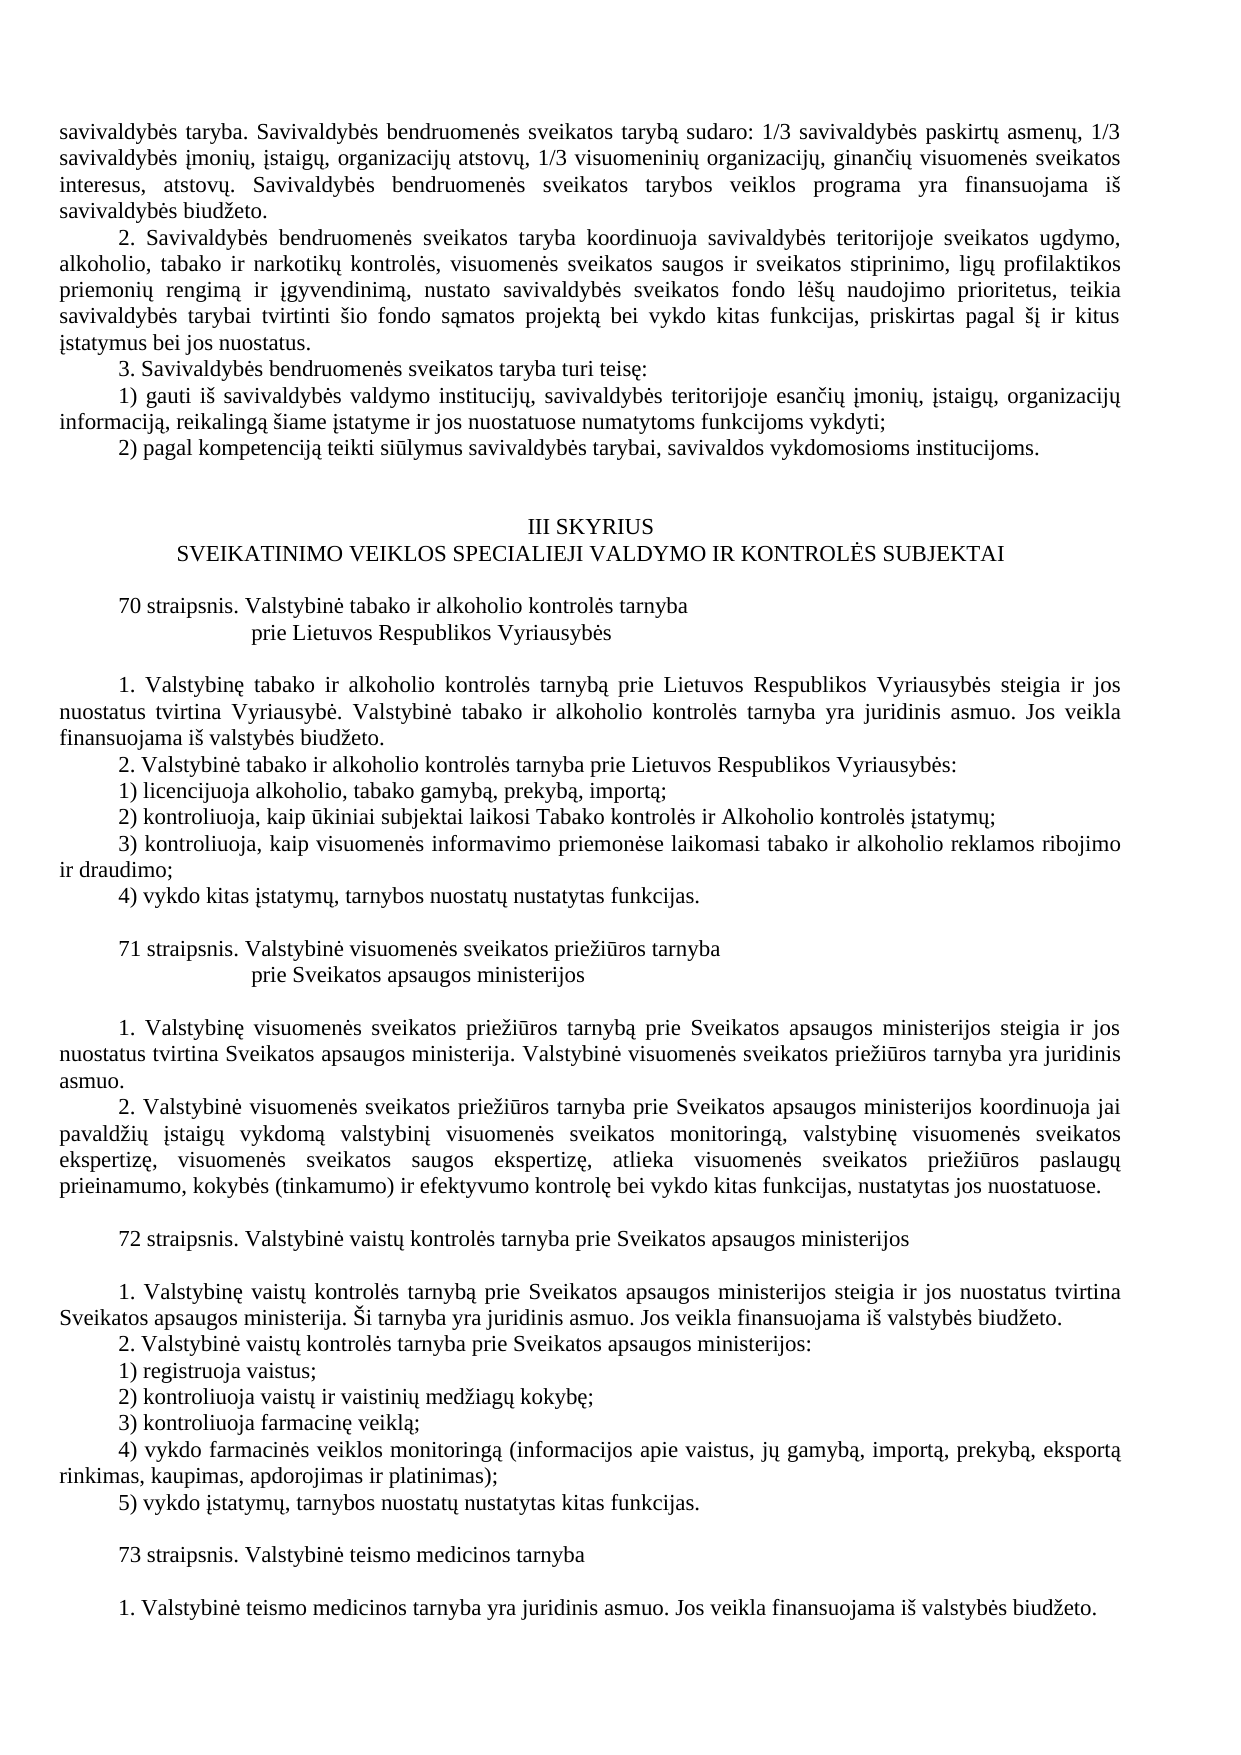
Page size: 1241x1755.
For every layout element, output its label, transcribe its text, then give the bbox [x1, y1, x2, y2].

text 1) licencijuoja alkoholio, tabako gamybą, prekybą, importą; [59, 777, 1122, 803]
text 2) kontroliuoja vaistų ir vaistinių medžiagų kokybę; [59, 1383, 1122, 1409]
text 1. Valstybinę vaistų kontrolės tarnybą prie Sveikatos apsaugos ministerijos steigia ir jos nuostatus tvirtina Sveikatos apsaugos ministerija. Ši tarnyba yra juridinis asmuo. Jos veikla finansuojama iš valstybės biudžeto. [59, 1278, 1122, 1330]
text 1. Valstybinę visuomenės sveikatos priežiūros tarnybą prie Sveikatos apsaugos ministerijos steigia ir jos nuostatus tvirtina Sveikatos apsaugos ministerija. Valstybinė visuomenės sveikatos priežiūros tarnyba yra juridinis asmuo. [59, 1014, 1122, 1093]
text 1. Valstybinė teismo medicinos tarnyba yra juridinis asmuo. Jos veikla finansuojama iš valstybės biudžeto. [59, 1594, 1122, 1620]
text prie Lietuvos Respublikos Vyriausybės [251, 619, 1122, 645]
text 2. Valstybinė tabako ir alkoholio kontrolės tarnyba prie Lietuvos Respublikos Vyriausybės: [59, 751, 1122, 777]
text 3. Savivaldybės bendruomenės sveikatos taryba turi teisę: [59, 355, 1122, 382]
text 2) pagal kompetenciją teikti siūlymus savivaldybės tarybai, savivaldos vykdomosioms institucijoms. [59, 434, 1122, 461]
text 2. Valstybinė vaistų kontrolės tarnyba prie Sveikatos apsaugos ministerijos: [59, 1330, 1122, 1357]
text 2) kontroliuoja, kaip ūkiniai subjektai laikosi Tabako kontrolės ir Alkoholio kontrolės įstatymų; [59, 803, 1122, 830]
text prie Sveikatos apsaugos ministerijos [251, 961, 1122, 988]
text 72 straipsnis. Valstybinė vaistų kontrolės tarnyba prie Sveikatos apsaugos ministerijos [118, 1225, 1122, 1251]
text 1) registruoja vaistus; [59, 1357, 1122, 1383]
text 1. Valstybinę tabako ir alkoholio kontrolės tarnybą prie Lietuvos Respublikos Vyriausybės steigia ir jos nuostatus tvirtina Vyriausybė. Valstybinė tabako ir alkoholio kontrolės tarnyba yra juridinis asmuo. Jos veikla finansuojama iš valstybės biudžeto. [59, 672, 1122, 751]
text 5) vykdo įstatymų, tarnybos nuostatų nustatytas kitas funkcijas. [59, 1488, 1122, 1515]
text 1) gauti iš savivaldybės valdymo institucijų, savivaldybės teritorijoje esančių įmonių, įstaigų, organizacijų informaciją, reikalingą šiame įstatyme ir jos nuostatuose numatytoms funkcijoms vykdyti; [59, 382, 1122, 434]
text III SKYRIUS [59, 513, 1122, 540]
text 4) vykdo farmacinės veiklos monitoringą (informacijos apie vaistus, jų gamybą, importą, prekybą, eksportą rinkimas, kaupimas, apdorojimas ir platinimas); [59, 1436, 1122, 1488]
text 3) kontroliuoja farmacinę veiklą; [59, 1409, 1122, 1436]
text SVEIKATINIMO VEIKLOS SPECIALIEJI VALDYMO IR KONTROLĖS SUBJEKTAI [59, 540, 1122, 566]
text 3) kontroliuoja, kaip visuomenės informavimo priemonėse laikomasi tabako ir alkoholio reklamos ribojimo ir draudimo; [59, 830, 1122, 882]
text 70 straipsnis. Valstybinė tabako ir alkoholio kontrolės tarnyba [118, 592, 1122, 619]
text savivaldybės taryba. Savivaldybės bendruomenės sveikatos tarybą sudaro: 1/3 savivaldybės paskirtų asmenų, 1/3 savivaldybės įmonių, įstaigų, organizacijų atstovų, 1/3 visuomeninių organizacijų, ginančių visuomenės sveikatos interesus, atstovų. Savivaldybės bendruomenės sveikatos tarybos veiklos programa yra finansuojama iš savivaldybės biudžeto. [59, 118, 1122, 223]
text 73 straipsnis. Valstybinė teismo medicinos tarnyba [59, 1541, 1122, 1568]
text 71 straipsnis. Valstybinė visuomenės sveikatos priežiūros tarnyba [118, 935, 1122, 961]
text 2. Valstybinė visuomenės sveikatos priežiūros tarnyba prie Sveikatos apsaugos ministerijos koordinuoja jai pavaldžių įstaigų vykdomą valstybinį visuomenės sveikatos monitoringą, valstybinę visuomenės sveikatos ekspertizę, visuomenės sveikatos saugos ekspertizę, atlieka visuomenės sveikatos priežiūros paslaugų prieinamumo, kokybės (tinkamumo) ir efektyvumo kontrolę bei vykdo kitas funkcijas, nustatytas jos nuostatuose. [59, 1093, 1122, 1199]
text 4) vykdo kitas įstatymų, tarnybos nuostatų nustatytas funkcijas. [59, 882, 1122, 909]
text 2. Savivaldybės bendruomenės sveikatos taryba koordinuoja savivaldybės teritorijoje sveikatos ugdymo, alkoholio, tabako ir narkotikų kontrolės, visuomenės sveikatos saugos ir sveikatos stiprinimo, ligų profilaktikos priemonių rengimą ir įgyvendinimą, nustato savivaldybės sveikatos fondo lėšų naudojimo prioritetus, teikia savivaldybės tarybai tvirtinti šio fondo sąmatos projektą bei vykdo kitas funkcijas, priskirtas pagal šį ir kitus įstatymus bei jos nuostatus. [59, 223, 1122, 355]
